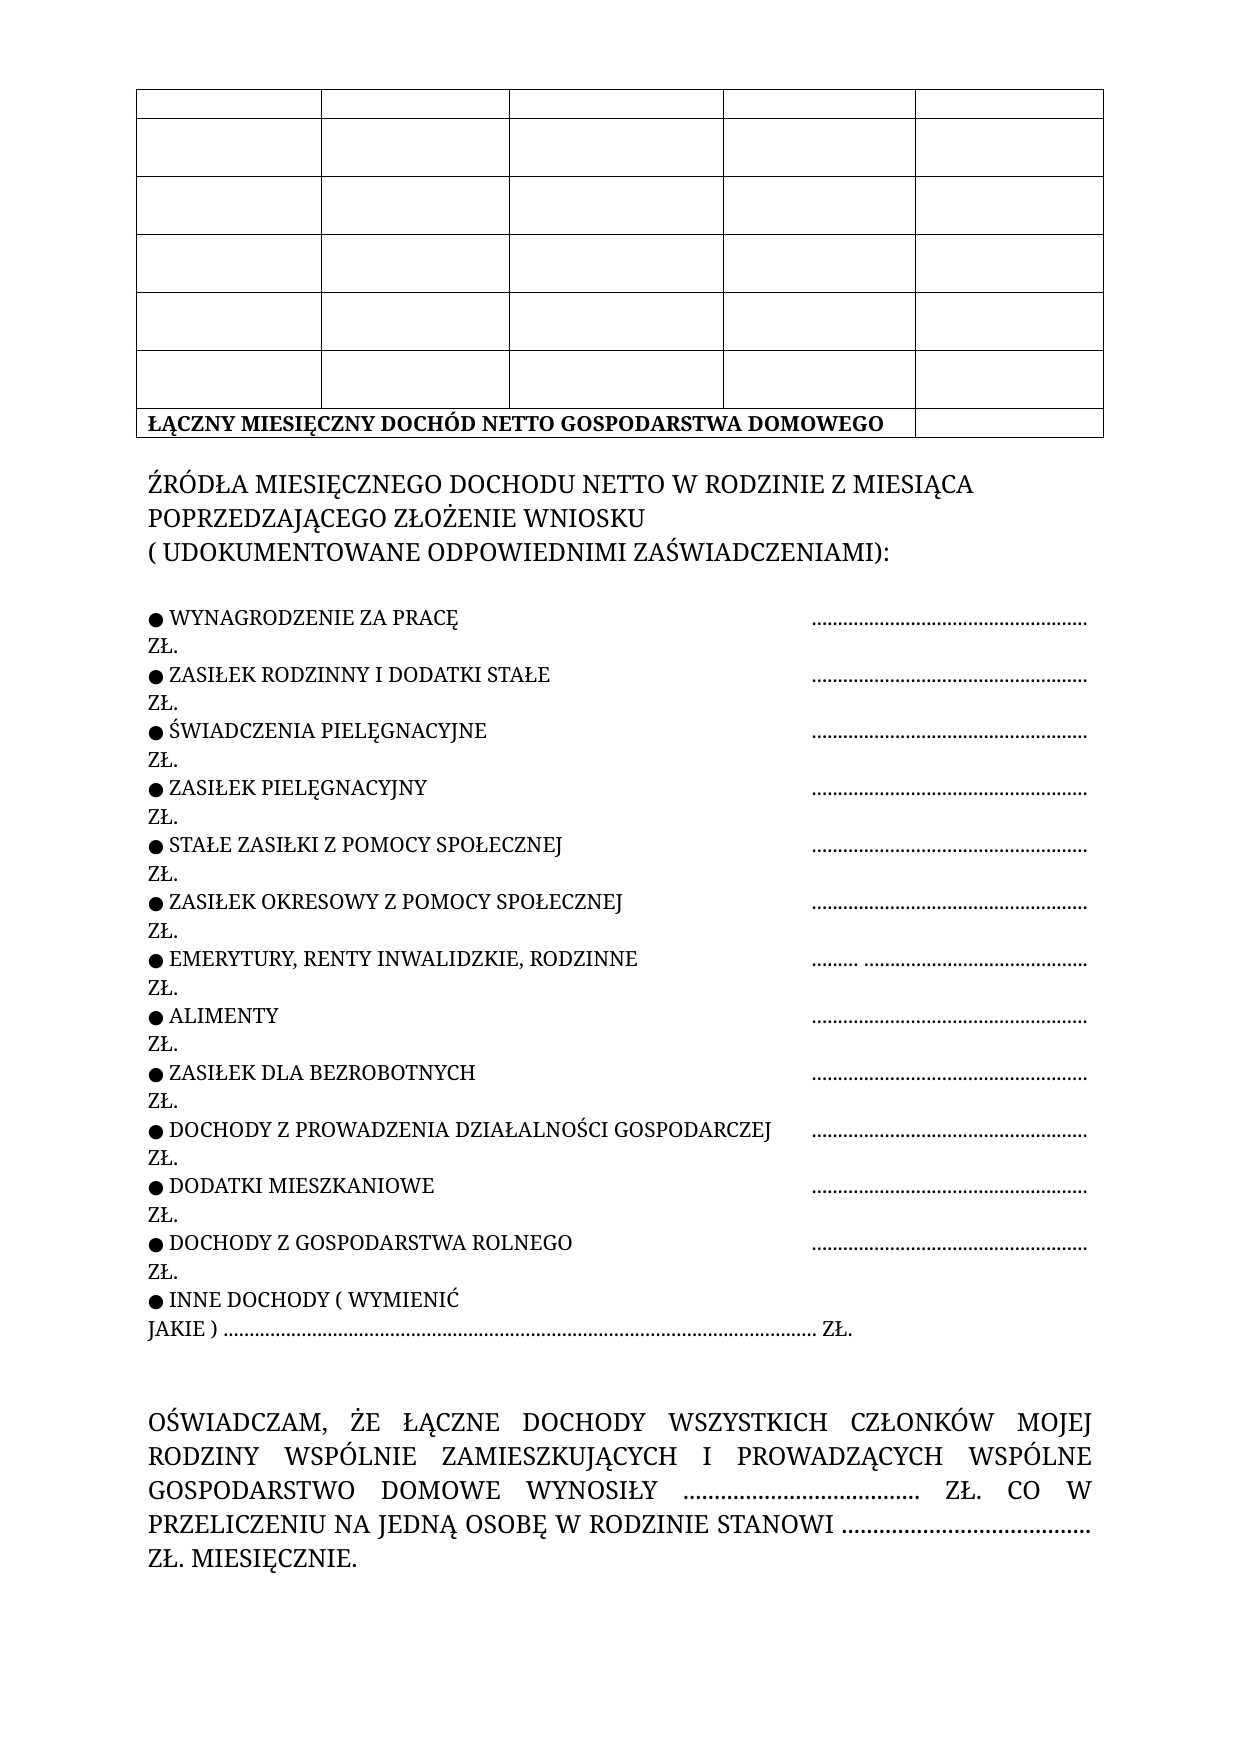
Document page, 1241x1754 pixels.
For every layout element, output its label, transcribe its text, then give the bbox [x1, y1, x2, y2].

table_cell [322, 90, 509, 118]
text ● ALIMENTY ..................................................... ZŁ. [148, 1001, 1092, 1058]
text OŚWIADCZAM, ŻE ŁĄCZNE DOCHODY WSZYSTKICH CZŁONKÓW MOJEJ RODZINY WSPÓLNIE ZAMIESZKUJĄCYCH I PROWADZĄCYCH WSPÓLNE GOSPODARSTWO DOMOWE WYNOSIŁY ...................................... ZŁ. CO W PRZELICZENIU NA JEDNĄ OSOBĘ W RODZINIE STANOWI ........................................ ZŁ. MIESIĘCZNIE. [148, 1405, 1092, 1575]
table_cell [724, 177, 915, 234]
table_cell [137, 293, 321, 350]
table_cell [916, 351, 1103, 408]
table_cell [322, 235, 509, 292]
table_cell [137, 90, 321, 118]
text ( UDOKUMENTOWANE ODPOWIEDNIMI ZAŚWIADCZENIAMI): [148, 535, 1092, 569]
text POPRZEDZAJĄCEGO ZŁOŻENIE WNIOSKU [148, 501, 1092, 535]
text ● INNE DOCHODY ( WYMIENIĆ JAKIE ) .................................................................................................................. ZŁ. [148, 1285, 1092, 1342]
table_cell [137, 177, 321, 234]
table_cell [510, 119, 723, 176]
table_cell [510, 177, 723, 234]
text ● ZASIŁEK RODZINNY I DODATKI STAŁE ..................................................... ZŁ. [148, 660, 1092, 717]
table_cell [724, 235, 915, 292]
text ● ZASIŁEK DLA BEZROBOTNYCH ..................................................... ZŁ. [148, 1058, 1092, 1115]
table_cell [916, 235, 1103, 292]
table_cell [916, 90, 1103, 118]
table_cell [724, 119, 915, 176]
table_cell [916, 177, 1103, 234]
text ŹRÓDŁA MIESIĘCZNEGO DOCHODU NETTO W RODZINIE Z MIESIĄCA [148, 467, 1092, 501]
table_cell [916, 119, 1103, 176]
table_cell [510, 351, 723, 408]
table_cell [916, 409, 1103, 437]
text ● STAŁE ZASIŁKI Z POMOCY SPOŁECZNEJ ..................................................... ZŁ. [148, 830, 1092, 887]
text ● ŚWIADCZENIA PIELĘGNACYJNE ..................................................... ZŁ. [148, 717, 1092, 773]
text ● DOCHODY Z GOSPODARSTWA ROLNEGO ..................................................... ZŁ. [148, 1228, 1092, 1285]
table_cell [510, 90, 723, 118]
table_cell [322, 177, 509, 234]
table_cell [724, 351, 915, 408]
text ● ZASIŁEK PIELĘGNACYJNY ..................................................... ZŁ. [148, 773, 1092, 830]
table_cell [322, 119, 509, 176]
table_cell [724, 293, 915, 350]
table_cell ŁĄCZNY MIESIĘCZNY DOCHÓD NETTO GOSPODARSTWA DOMOWEGO [137, 409, 915, 437]
table_cell [724, 90, 915, 118]
table_cell [137, 351, 321, 408]
table_cell [137, 235, 321, 292]
table_cell [510, 293, 723, 350]
text ● DODATKI MIESZKANIOWE ..................................................... ZŁ. [148, 1172, 1092, 1228]
text ● DOCHODY Z PROWADZENIA DZIAŁALNOŚCI GOSPODARCZEJ ..................................................... ZŁ. [148, 1115, 1092, 1172]
table_cell [137, 119, 321, 176]
text ● WYNAGRODZENIE ZA PRACĘ ..................................................... ZŁ. [148, 603, 1092, 660]
text ● EMERYTURY, RENTY INWALIDZKIE, RODZINNE ......... ........................................... ZŁ. [148, 944, 1092, 1001]
table_cell [916, 293, 1103, 350]
table_cell [322, 351, 509, 408]
text ● ZASIŁEK OKRESOWY Z POMOCY SPOŁECZNEJ ..................................................... ZŁ. [148, 887, 1092, 944]
table_cell [322, 293, 509, 350]
table_cell [510, 235, 723, 292]
